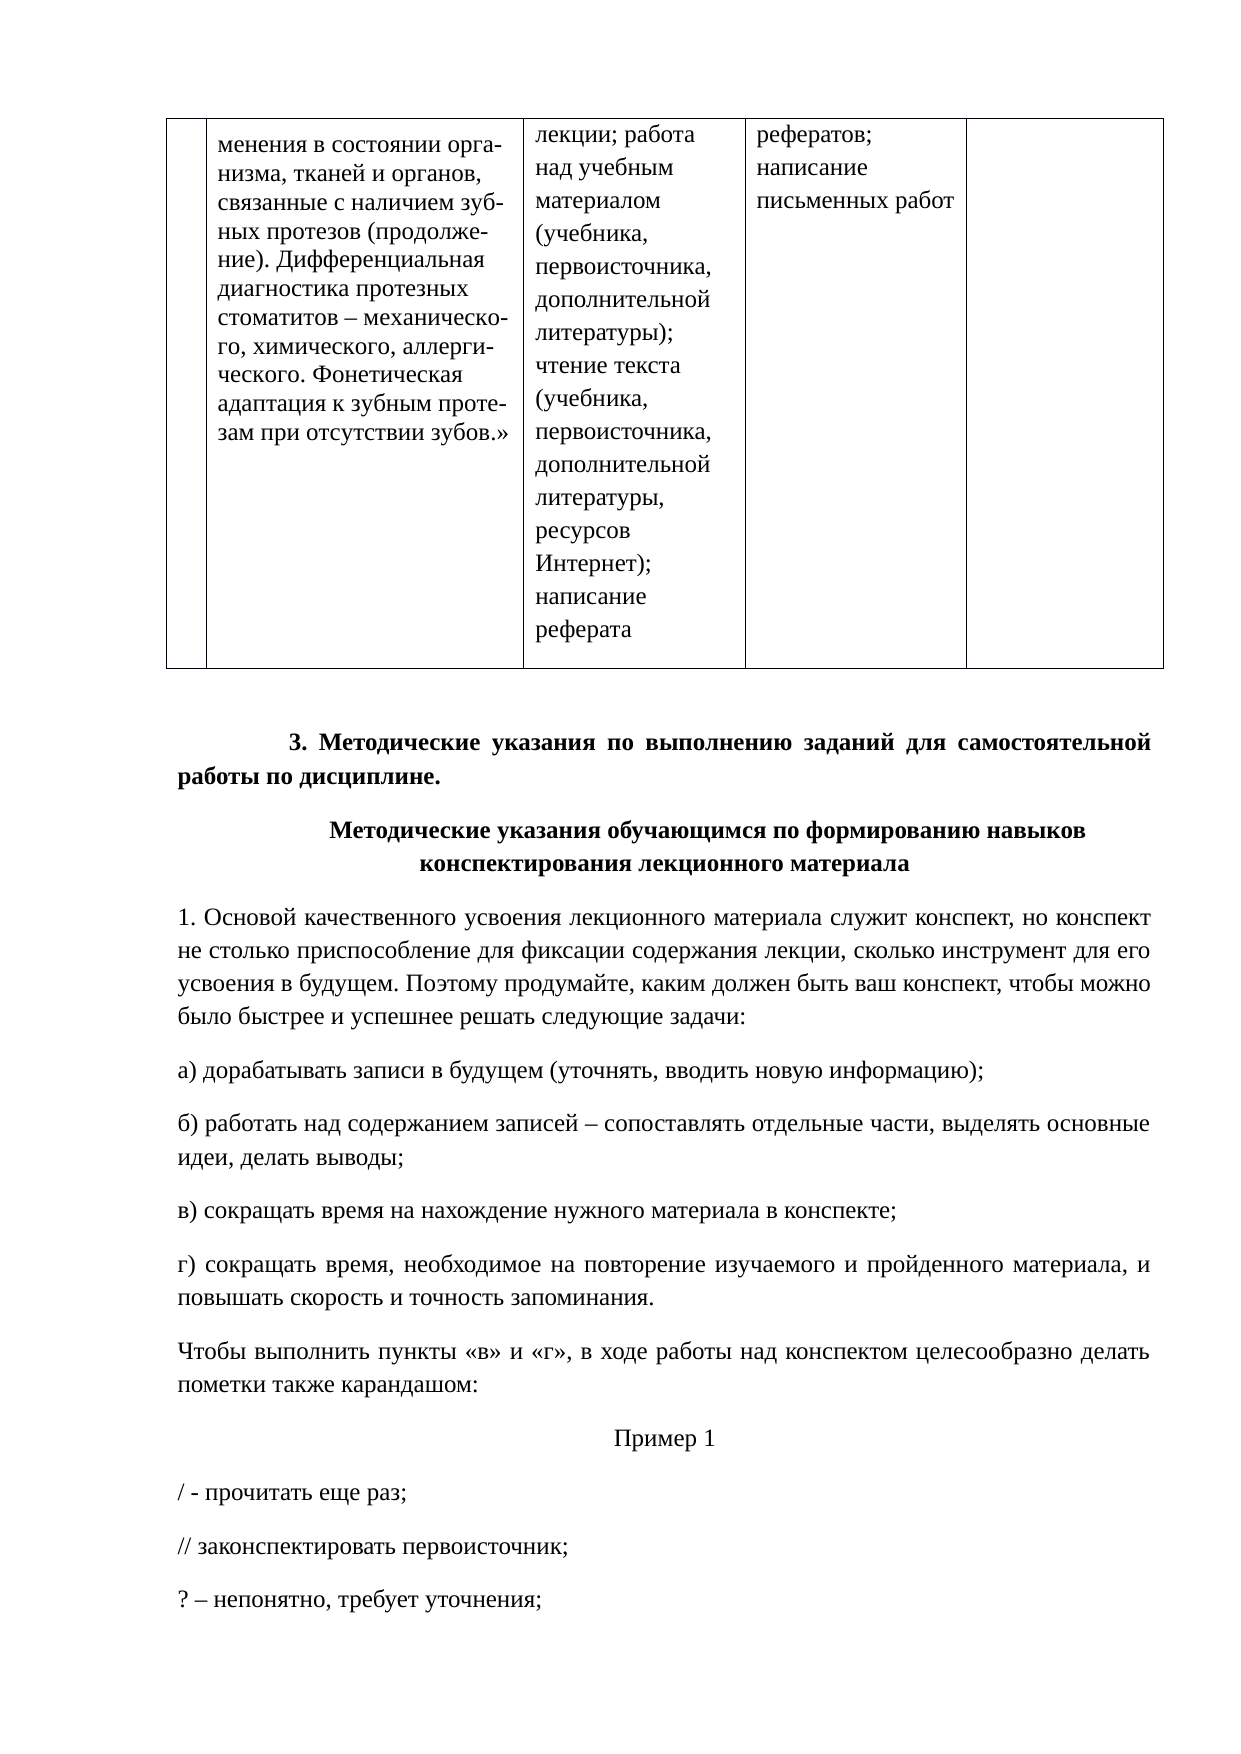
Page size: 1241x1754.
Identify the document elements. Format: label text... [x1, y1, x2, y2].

text 3. Методические указания по выполнению заданий для самостоятельной работы по дисциплине. [177, 723, 1152, 790]
table_cell лекции; работа над учебным материалом (учебника, первоисточника, дополнительной литературы); чтение текста (учебника, первоисточника, дополнительной литературы, ресурсов Интернет); написание реферата [524, 119, 745, 668]
text б) работать над содержанием записей – сопоставлять отдельные части, выделять основные идеи, делать выводы; [177, 1108, 1152, 1170]
text ? – непонятно, требует уточнения; [177, 1584, 1152, 1613]
text в) сокращать время на нахождение нужного материала в конспекте; [177, 1195, 1152, 1224]
text 1. Основой качественного усвоения лекционного материала служит конспект, но конспект не столько приспособление для фиксации содержания лекции, сколько инструмент для его усвоения в будущем. Поэтому продумайте, каким должен быть ваш конспект, чтобы можно было быстрее и успешнее решать следующие задачи: [177, 902, 1152, 1029]
table_cell [167, 119, 206, 668]
table_cell рефератов; написание письменных работ [746, 119, 966, 668]
text г) сокращать время, необходимое на повторение изучаемого и пройденного материала, и повышать скорость и точность запоминания. [177, 1249, 1152, 1311]
text Методические указания обучающимся по формированию навыков конспектирования лекционного материала [177, 815, 1152, 877]
text а) дорабатывать записи в будущем (уточнять, вводить новую информацию); [177, 1055, 1152, 1083]
text Чтобы выполнить пункты «в» и «г», в ходе работы над конспектом целесообразно делать пометки также карандашом: [177, 1336, 1152, 1398]
text // законспектировать первоисточник; [177, 1531, 1152, 1559]
text Пример 1 [177, 1423, 1152, 1452]
text / - прочитать еще раз; [177, 1477, 1152, 1506]
table_cell менения в состоянии орга-низма, тканей и органов, связанные с наличием зуб-ных протезов (продолже-ние). Дифференциальная диагностика протезных стоматитов – механическо-го, химического, аллерги-ческого. Фонетическая адаптация к зубным проте-зам при отсутствии зубов.» [207, 119, 523, 668]
table_cell [967, 119, 1163, 668]
